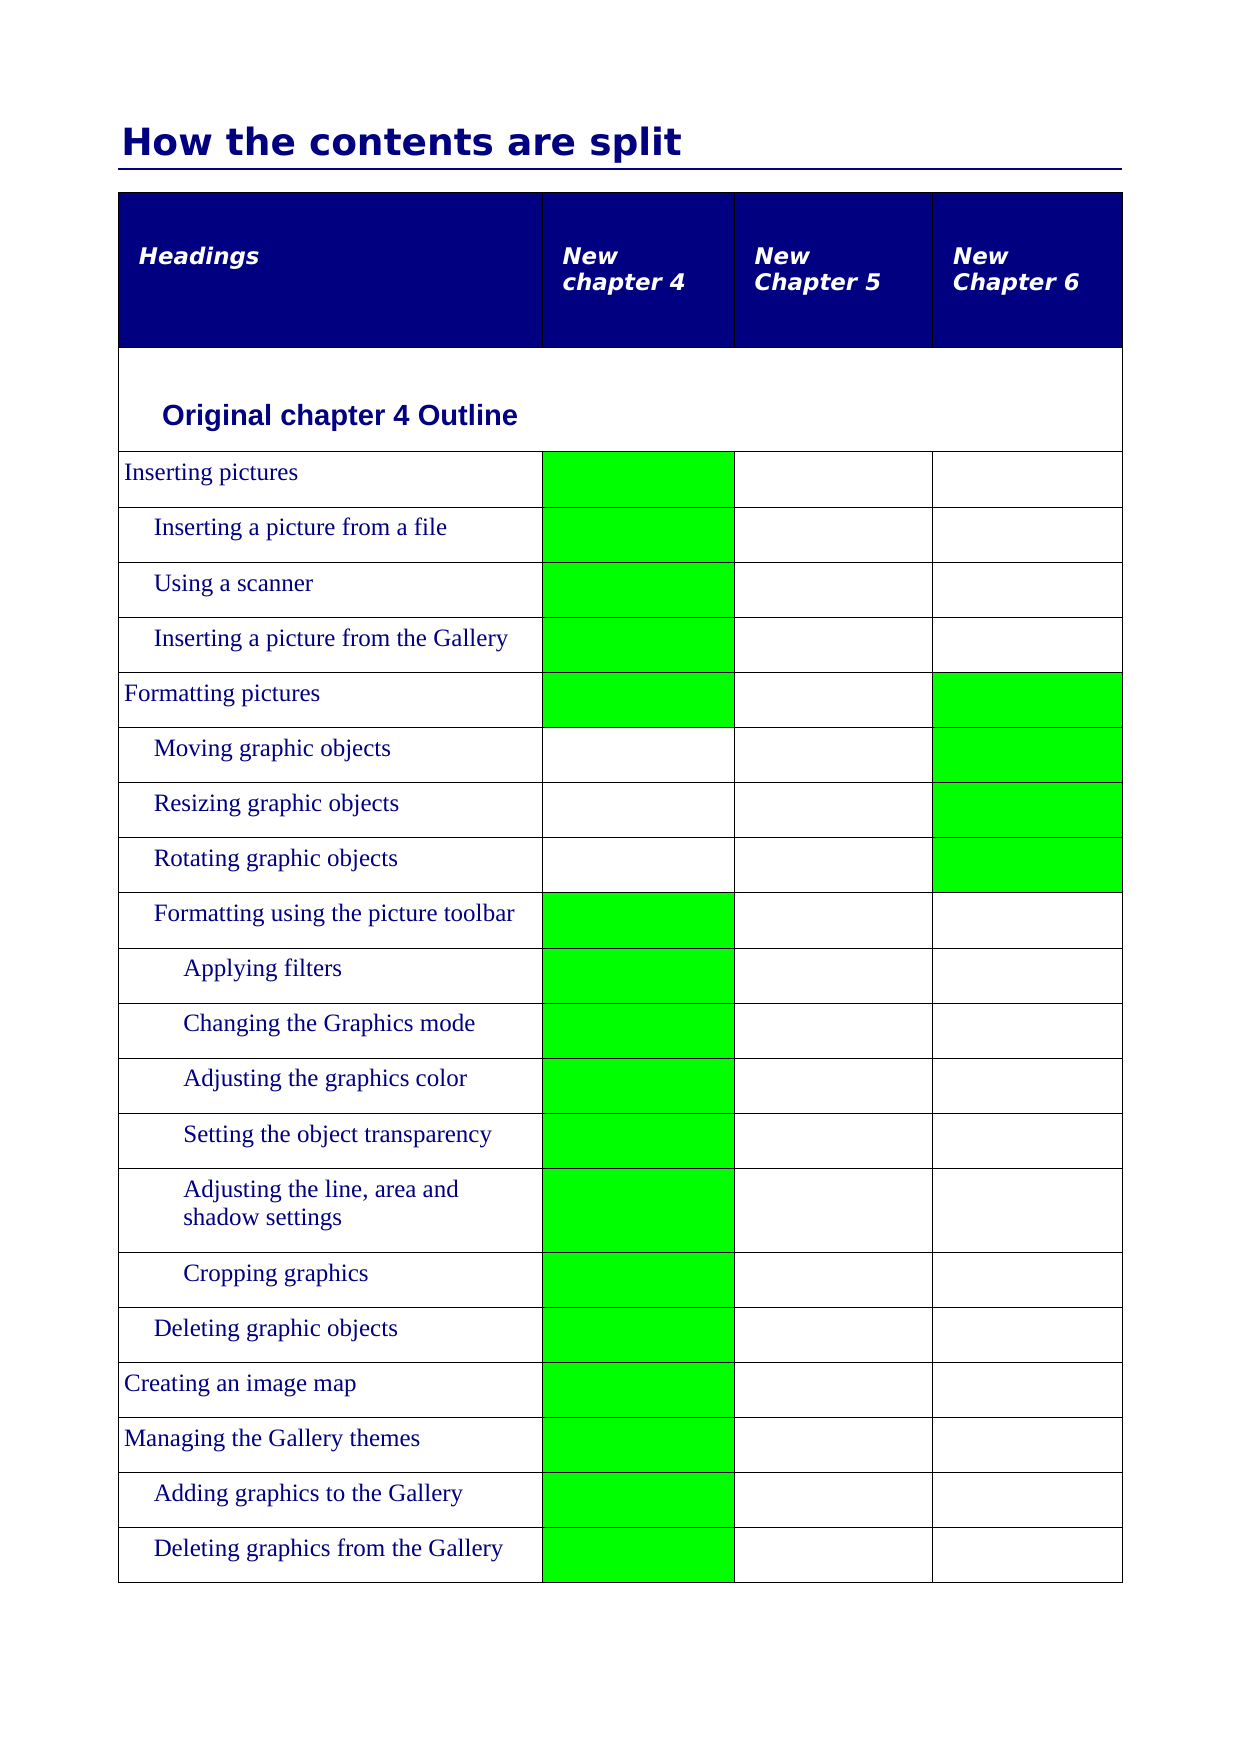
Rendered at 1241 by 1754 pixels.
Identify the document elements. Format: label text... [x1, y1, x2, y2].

table_cell [543, 949, 734, 1003]
table_cell [735, 1418, 932, 1472]
table_cell [543, 1308, 734, 1362]
table_cell [543, 1059, 734, 1113]
table_cell Formatting using the picture toolbar [119, 893, 542, 948]
table_cell Moving graphic objects [119, 728, 542, 782]
table_cell [543, 728, 734, 782]
table_cell Inserting pictures [119, 452, 542, 507]
table_cell [543, 563, 734, 617]
table_cell [735, 783, 932, 837]
table_cell [735, 452, 932, 507]
table_cell [933, 1418, 1122, 1472]
table_header New Chapter 6 [933, 193, 1122, 347]
table_cell [543, 1114, 734, 1168]
table_cell [735, 1528, 932, 1582]
table_cell Adjusting the graphics color [119, 1059, 542, 1113]
table_cell [933, 1473, 1122, 1527]
table_cell [933, 1114, 1122, 1168]
table_cell [543, 838, 734, 892]
table_cell [933, 452, 1122, 507]
table_cell [543, 1363, 734, 1417]
table_cell Cropping graphics [119, 1253, 542, 1307]
table_cell [543, 783, 734, 837]
table_cell Adjusting the line, area and shadow settings [119, 1169, 542, 1252]
table_cell [933, 838, 1122, 892]
table_cell [543, 1473, 734, 1527]
table_cell [543, 1169, 734, 1252]
table_cell [735, 949, 932, 1003]
table_cell [933, 783, 1122, 837]
table_cell Deleting graphics from the Gallery [119, 1528, 542, 1582]
table_cell Managing the Gallery themes [119, 1418, 542, 1472]
table_cell [735, 1169, 932, 1252]
table_cell [933, 563, 1122, 617]
table_cell [543, 673, 734, 727]
table_cell [735, 728, 932, 782]
table_cell [933, 618, 1122, 672]
table_cell Rotating graphic objects [119, 838, 542, 892]
table_header Headings [119, 193, 542, 347]
table_cell [735, 618, 932, 672]
table_cell Original chapter 4 Outline [119, 348, 1122, 451]
table_cell [735, 1114, 932, 1168]
table_cell [543, 1004, 734, 1058]
table_cell Applying filters [119, 949, 542, 1003]
table_cell [735, 673, 932, 727]
table_cell Using a scanner [119, 563, 542, 617]
table_cell [543, 1253, 734, 1307]
table_cell Creating an image map [119, 1363, 542, 1417]
table_cell Changing the Graphics mode [119, 1004, 542, 1058]
table_cell [543, 1528, 734, 1582]
table_cell [933, 728, 1122, 782]
table_cell [543, 893, 734, 948]
table_header New Chapter 5 [735, 193, 932, 347]
table_cell [933, 1059, 1122, 1113]
table_cell [735, 838, 932, 892]
table_cell [543, 618, 734, 672]
table_cell [933, 949, 1122, 1003]
table_cell [543, 508, 734, 562]
table_cell Inserting a picture from a file [119, 508, 542, 562]
table_cell [735, 1253, 932, 1307]
table_header New chapter 4 [543, 193, 734, 347]
table_cell [735, 1004, 932, 1058]
table_cell [933, 1253, 1122, 1307]
table_cell [735, 1308, 932, 1362]
table_cell [933, 1004, 1122, 1058]
table_cell Setting the object transparency [119, 1114, 542, 1168]
table_cell [735, 508, 932, 562]
table_cell Resizing graphic objects [119, 783, 542, 837]
table_cell [933, 1169, 1122, 1252]
table_cell [543, 452, 734, 507]
table_cell [933, 1308, 1122, 1362]
table_cell [735, 1473, 932, 1527]
table_cell [735, 1059, 932, 1113]
subtitle How the contents are split [118, 118, 1122, 168]
table_cell [735, 563, 932, 617]
table_cell Formatting pictures [119, 673, 542, 727]
table_cell [735, 1363, 932, 1417]
table_cell Inserting a picture from the Gallery [119, 618, 542, 672]
table_cell [933, 508, 1122, 562]
table_cell [933, 893, 1122, 948]
table_cell [735, 893, 932, 948]
table_cell [933, 1363, 1122, 1417]
table_cell Deleting graphic objects [119, 1308, 542, 1362]
table_cell Adding graphics to the Gallery [119, 1473, 542, 1527]
table_cell [543, 1418, 734, 1472]
table_cell [933, 1528, 1122, 1582]
table_cell [933, 673, 1122, 727]
